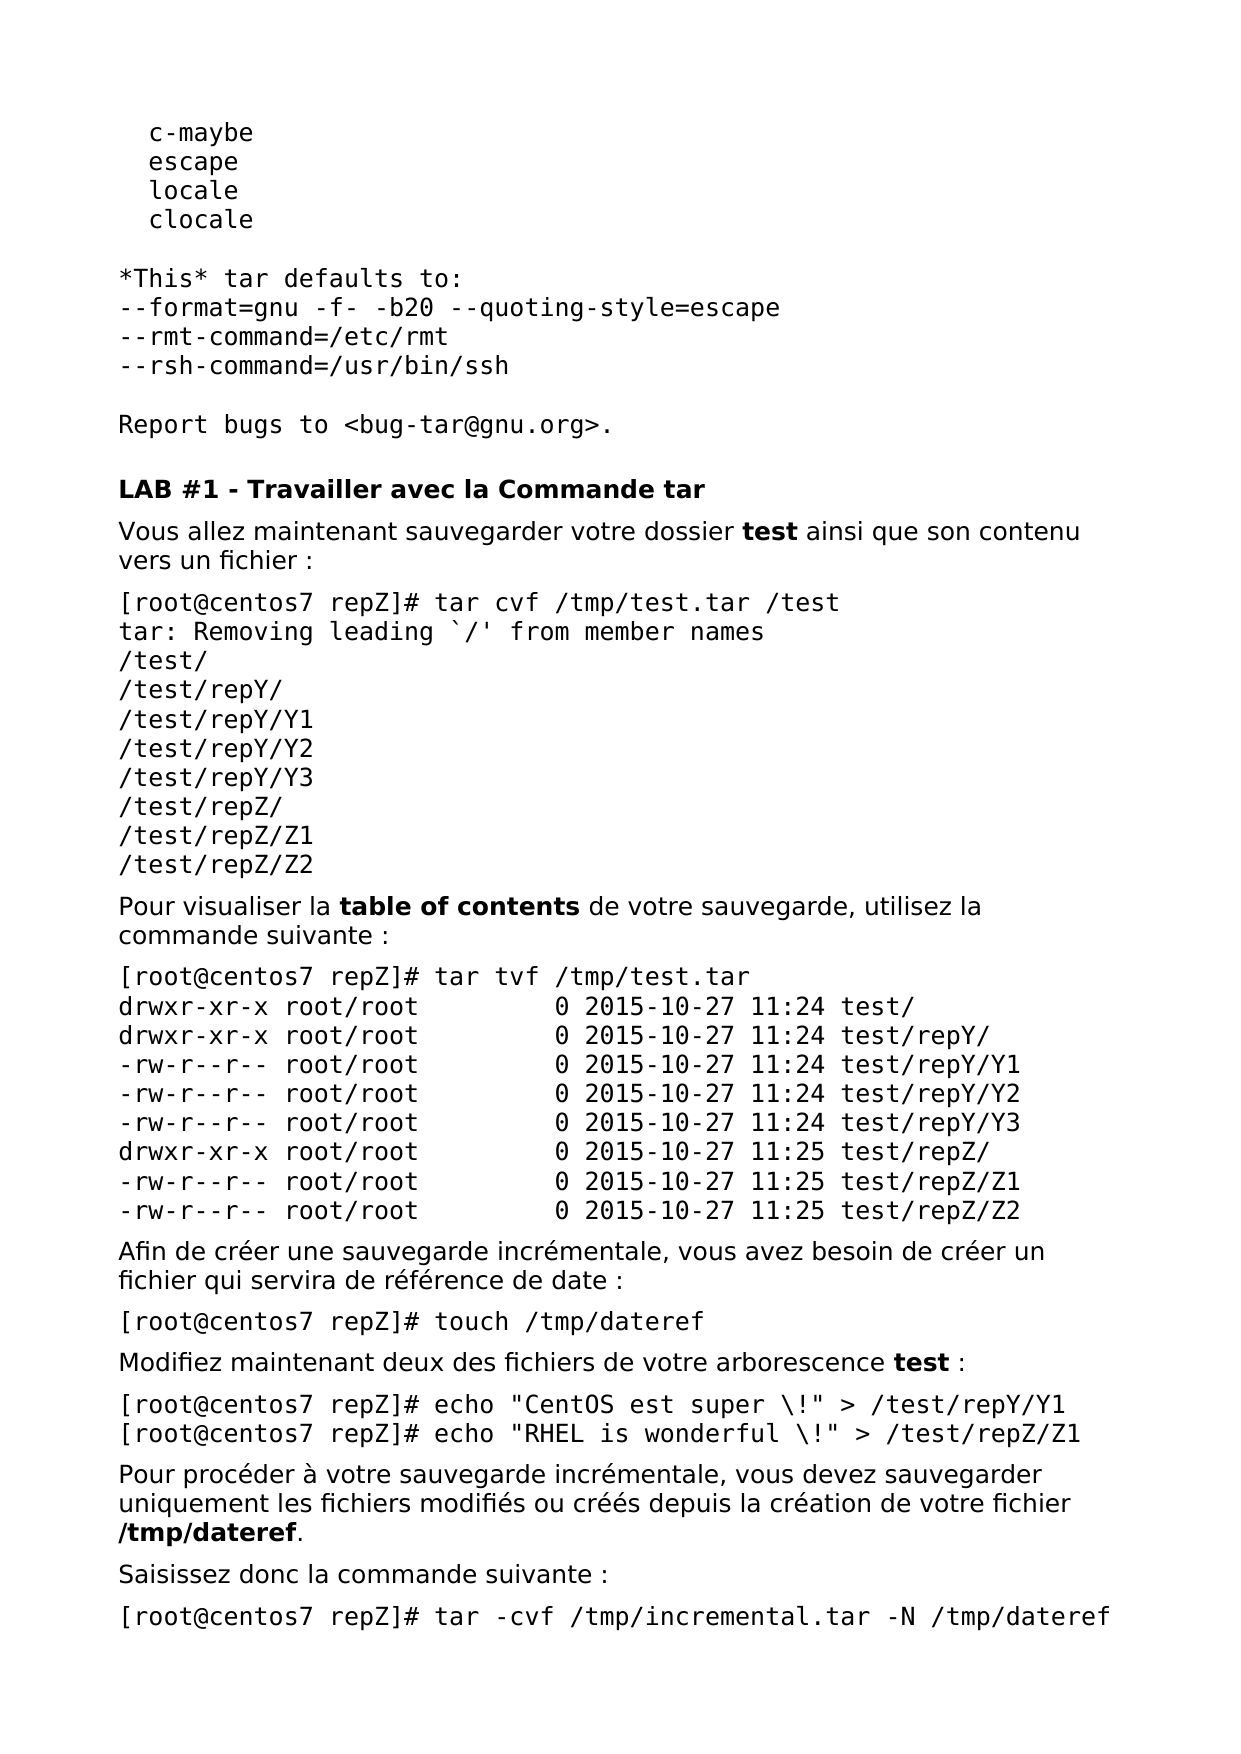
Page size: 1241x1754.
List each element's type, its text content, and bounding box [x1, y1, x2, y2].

text c-maybe escape locale clocale *This* tar defaults to: --format=gnu -f- -b20 --quoting-style=escape --rmt-command=/etc/rmt --rsh-command=/usr/bin/ssh Report bugs to <bug-tar@gnu.org>. [118, 118, 1122, 439]
subtitle LAB #1 - Travailler avec la Commande tar [118, 476, 1122, 505]
text [root@centos7 repZ]# touch /tmp/dateref [118, 1308, 1122, 1337]
text Saisissez donc la commande suivante : [118, 1560, 1122, 1589]
text [root@centos7 repZ]# tar tvf /tmp/test.tar drwxr-xr-x root/root 0 2015-10-27 11:24 test/ drwxr-xr-x root/root 0 2015-10-27 11:24 test/repY/ -rw-r--r-- root/root 0 2015-10-27 11:24 test/repY/Y1 -rw-r--r-- root/root 0 2015-10-27 11:24 test/repY/Y2 -rw-r--r-- root/root 0 2015-10-27 11:24 test/repY/Y3 drwxr-xr-x root/root 0 2015-10-27 11:25 test/repZ/ -rw-r--r-- root/root 0 2015-10-27 11:25 test/repZ/Z1 -rw-r--r-- root/root 0 2015-10-27 11:25 test/repZ/Z2 [118, 962, 1122, 1225]
text Pour procéder à votre sauvegarde incrémentale, vous devez sauvegarder uniquement les fichiers modifiés ou créés depuis la création de votre fichier /tmp/dateref. [118, 1460, 1122, 1548]
text [root@centos7 repZ]# echo "CentOS est super \!" > /test/repY/Y1 [root@centos7 repZ]# echo "RHEL is wonderful \!" > /test/repZ/Z1 [118, 1390, 1122, 1448]
text Afin de créer une sauvegarde incrémentale, vous avez besoin de créer un fichier qui servira de référence de date : [118, 1237, 1122, 1295]
text Modifiez maintenant deux des fichiers de votre arborescence test : [118, 1348, 1122, 1378]
text Vous allez maintenant sauvegarder votre dossier test ainsi que son contenu vers un fichier : [118, 517, 1122, 576]
text [root@centos7 repZ]# tar -cvf /tmp/incremental.tar -N /tmp/dateref [118, 1602, 1122, 1631]
text Pour visualiser la table of contents de votre sauvegarde, utilisez la commande suivante : [118, 892, 1122, 950]
text [root@centos7 repZ]# tar cvf /tmp/test.tar /test tar: Removing leading `/' from member names /test/ /test/repY/ /test/repY/Y1 /test/repY/Y2 /test/repY/Y3 /test/repZ/ /test/repZ/Z1 /test/repZ/Z2 [118, 588, 1122, 880]
